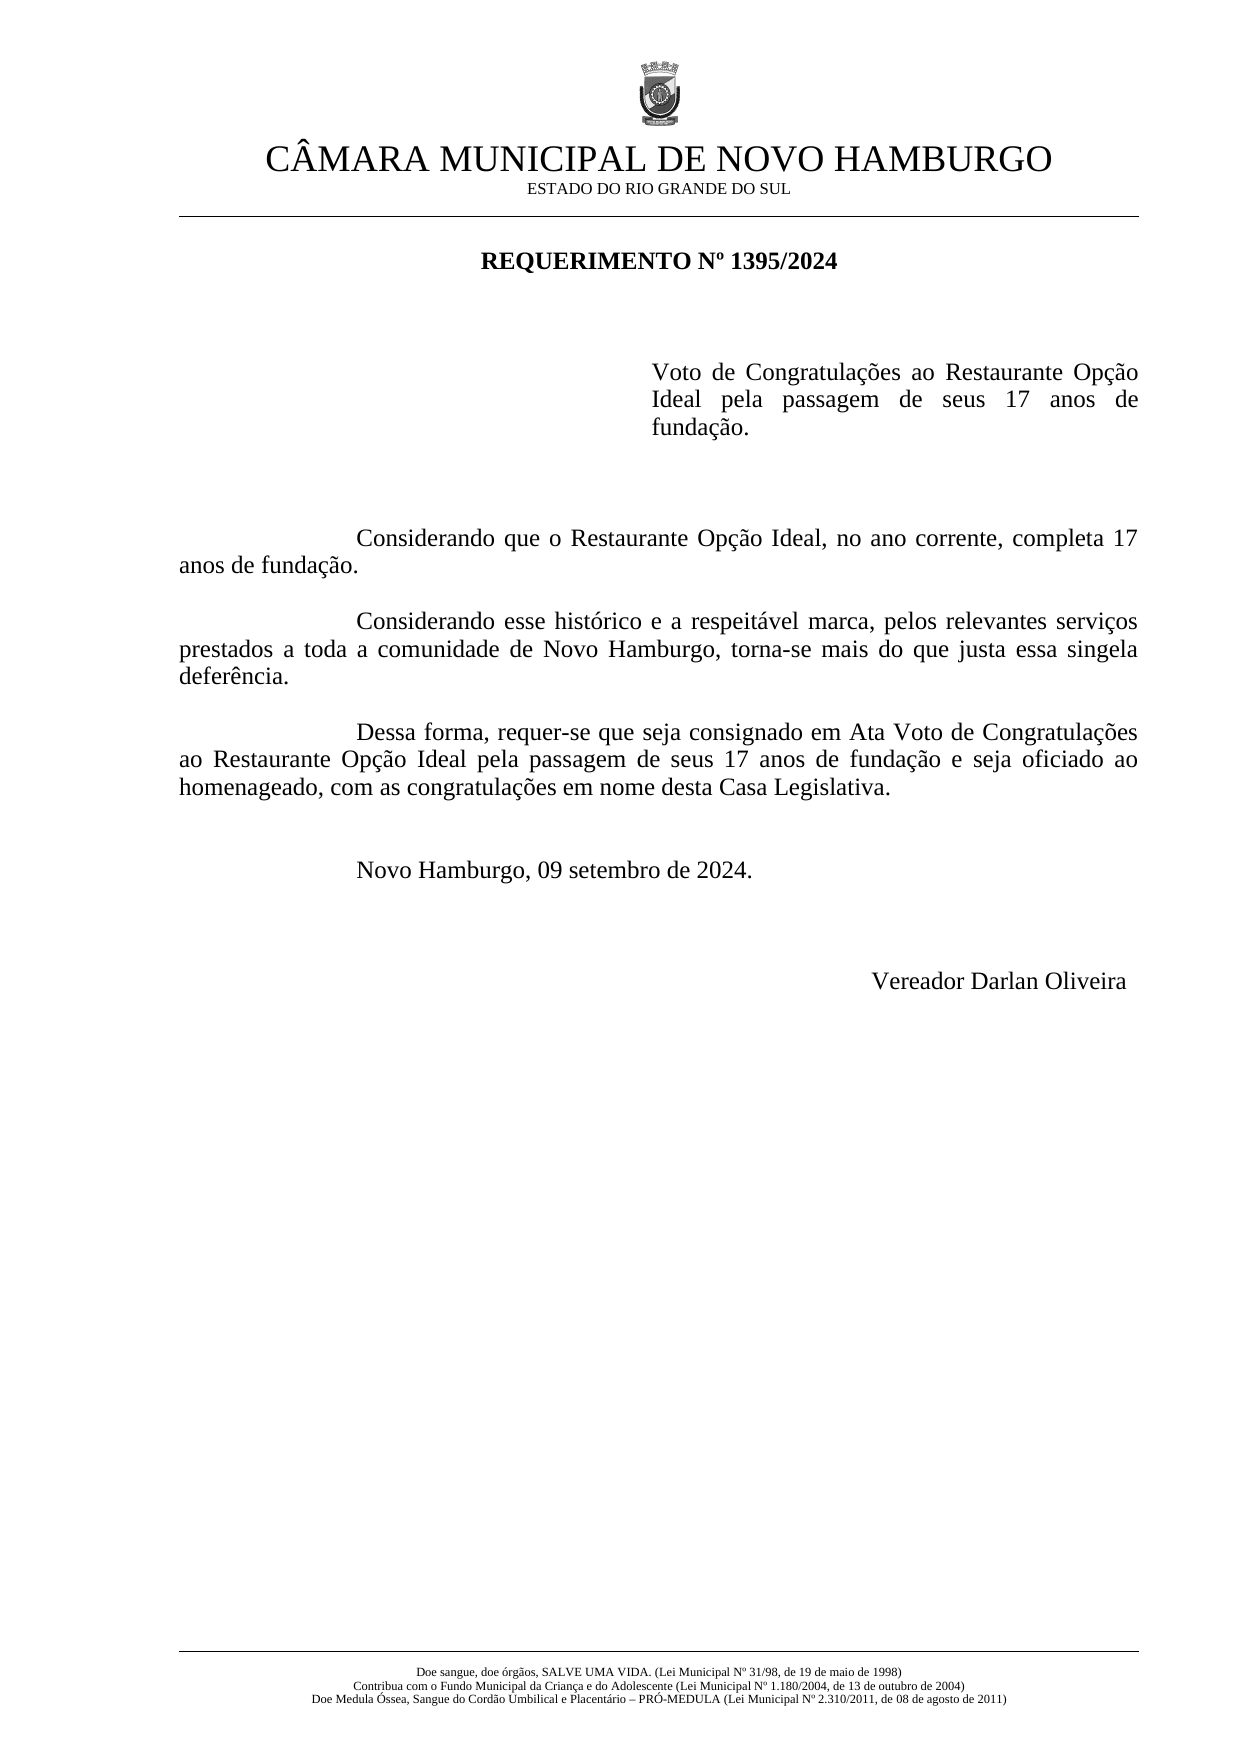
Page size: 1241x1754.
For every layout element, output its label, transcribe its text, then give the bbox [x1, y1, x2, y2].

text Considerando esse histórico e a respeitável marca, pelos relevantes serviços prestados a toda a comunidade de Novo Hamburgo, torna-se mais do que justa essa singela deferência. [179, 607, 1139, 690]
text Voto de Congratulações ao Restaurante Opção Ideal pela passagem de seus 17 anos de fundação. [651, 358, 1139, 441]
text Vereador Darlan Oliveira [179, 967, 1139, 995]
text Considerando que o Restaurante Opção Ideal, no ano corrente, completa 17 anos de fundação. [179, 524, 1139, 579]
text Dessa forma, requer-se que seja consignado em Ata Voto de Congratulações ao Restaurante Opção Ideal pela passagem de seus 17 anos de fundação e seja oficiado ao homenageado, com as congratulações em nome desta Casa Legislativa. [179, 718, 1139, 801]
text REQUERIMENTO Nº 1395/2024 [179, 247, 1139, 274]
text Novo Hamburgo, 09 setembro de 2024. [179, 856, 1139, 884]
